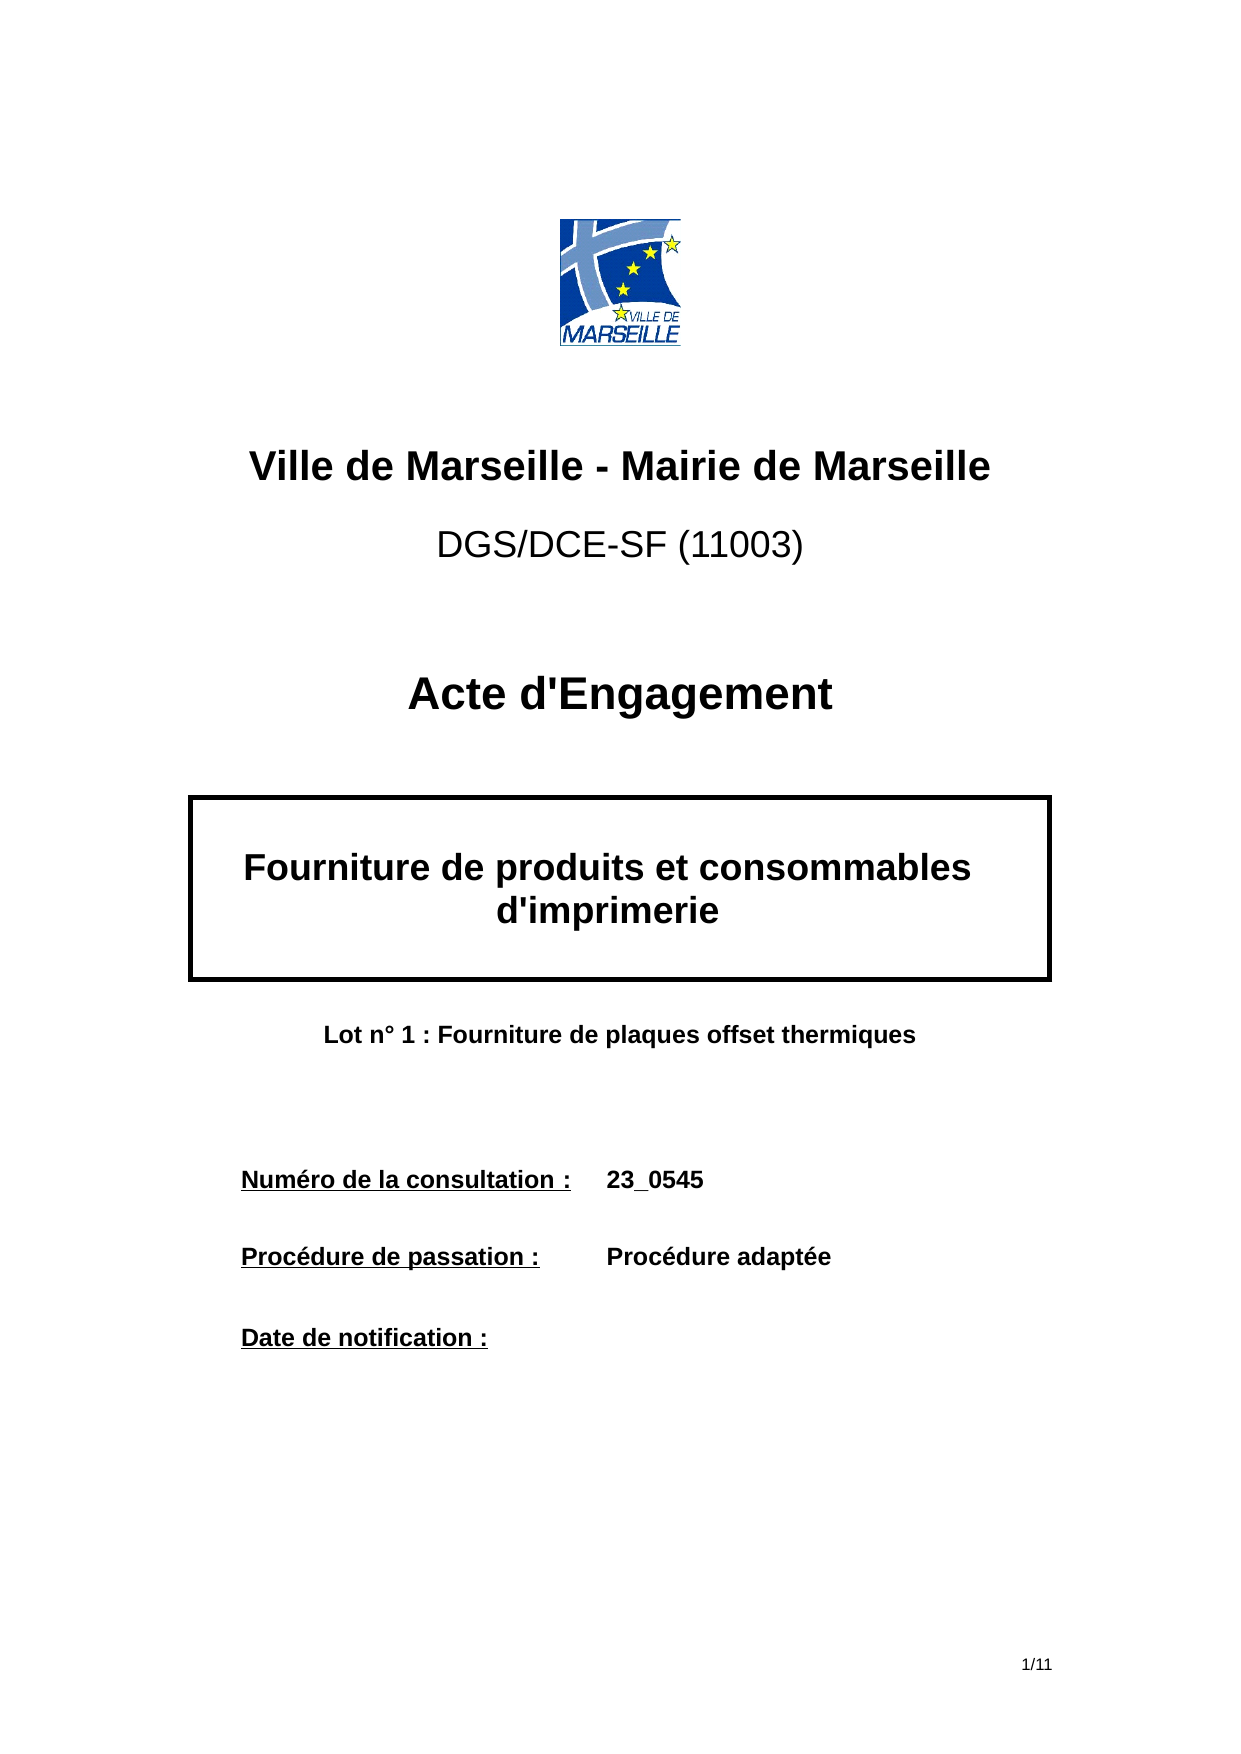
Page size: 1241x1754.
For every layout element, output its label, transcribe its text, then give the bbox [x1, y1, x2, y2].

text Lot n° 1 : Fourniture de plaques offset thermiques [188, 1020, 1052, 1048]
text Ville de Marseille - Mairie de Marseille [188, 441, 1052, 489]
text Numéro de la consultation : 23_0545 [241, 1165, 1052, 1194]
text Date de notification : [241, 1323, 1052, 1352]
text Acte d'Engagement [188, 667, 1052, 719]
text Procédure de passation : Procédure adaptée [241, 1242, 1052, 1271]
text DGS/DCE-SF (11003) [188, 523, 1052, 566]
text Fourniture de produits et consommables d'imprimerie [193, 838, 1047, 932]
